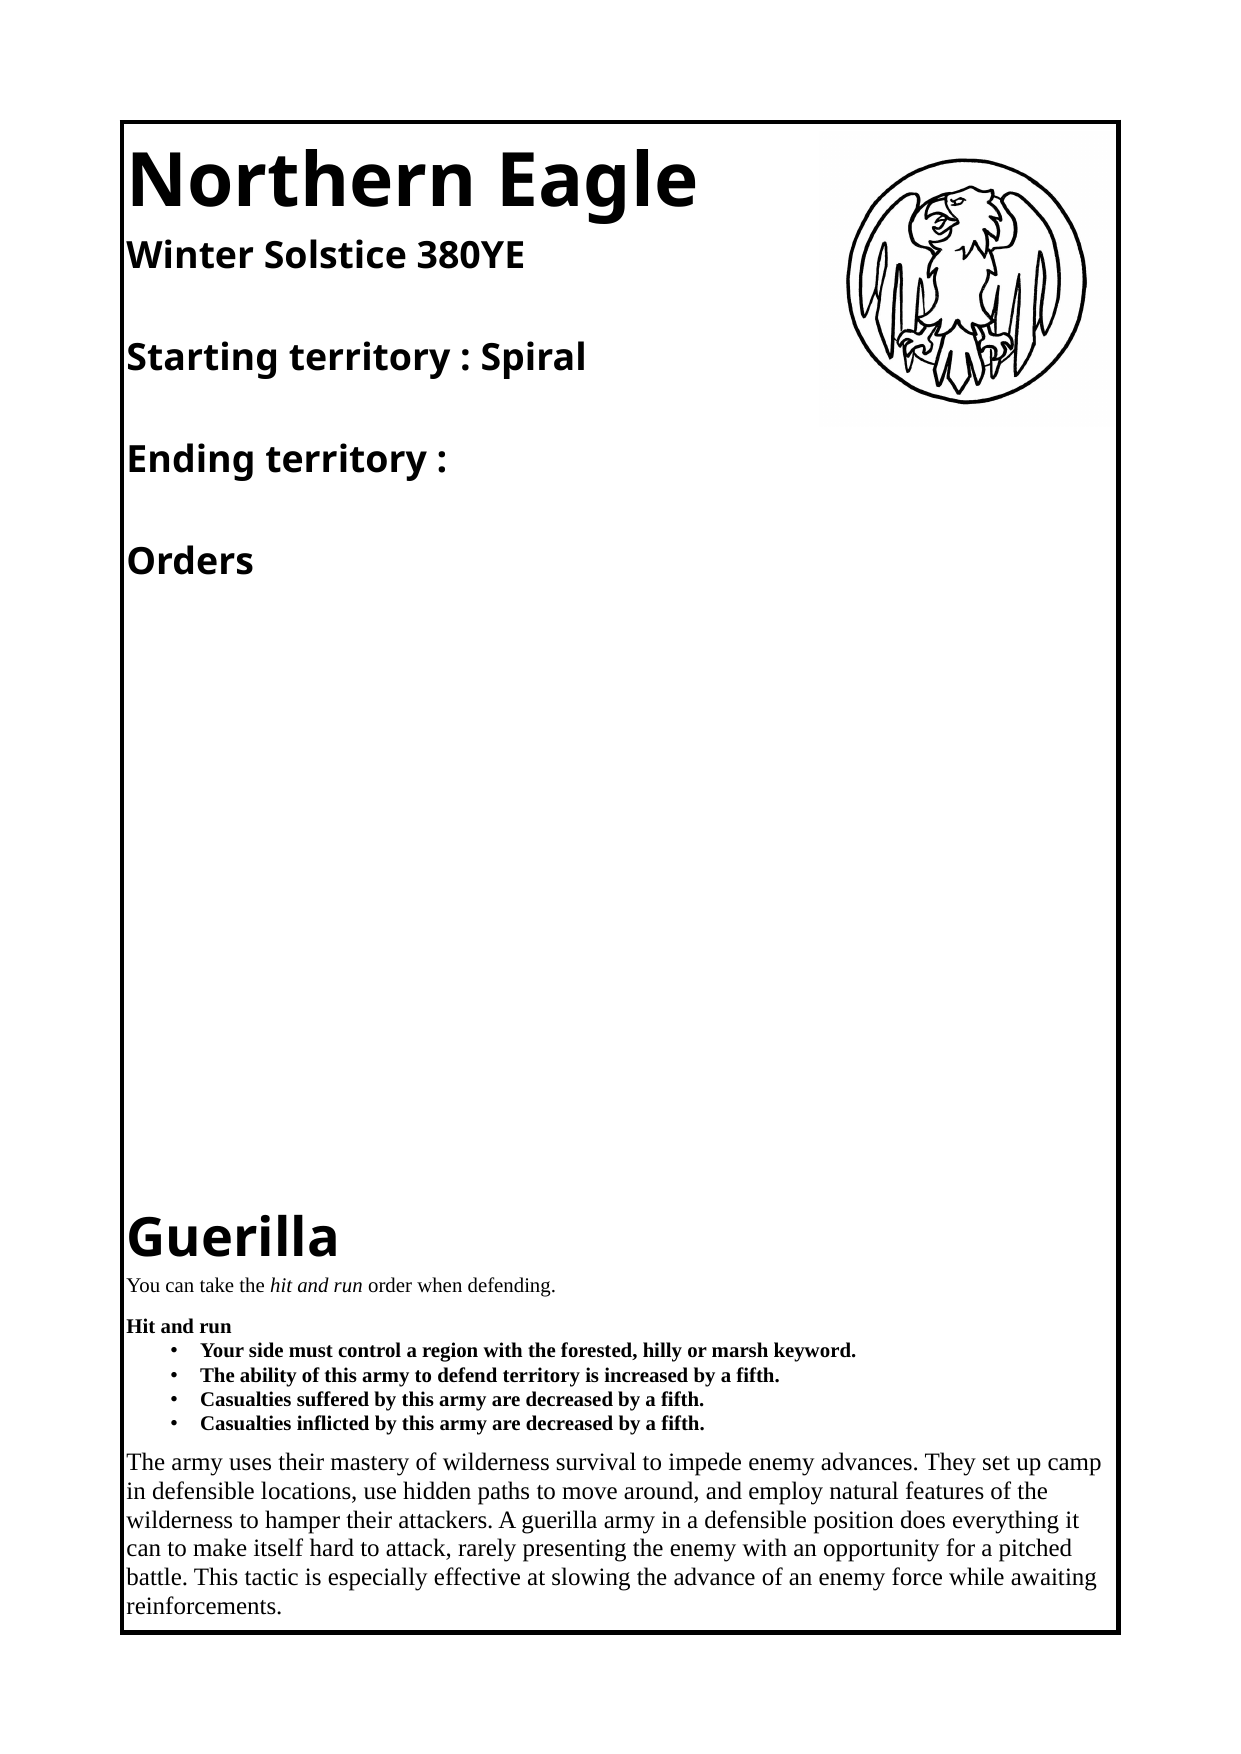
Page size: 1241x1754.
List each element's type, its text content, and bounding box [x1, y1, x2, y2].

text You can take the hit and run order when defending. [126, 1273, 1114, 1297]
text Winter Solstice 380YE [126, 228, 819, 279]
picture [819, 131, 1115, 427]
text Orders [126, 535, 1114, 586]
list Your side must control a region with the forested, hilly or marsh keyword. [170, 1338, 1114, 1362]
subtitle Guerilla [126, 1199, 1114, 1273]
list The ability of this army to defend territory is increased by a fifth. [170, 1362, 1114, 1387]
text Hit and run [126, 1314, 1114, 1338]
text Starting territory : Spiral [126, 331, 819, 382]
text The army uses their mastery of wilderness survival to impede enemy advances. They set up camp in defensible locations, use hidden paths to move around, and employ natural features of the wilderness to hamper their attackers. A guerilla army in a defensible position does everything it can to make itself hard to attack, rarely presenting the enemy with an opportunity for a pitched battle. This tactic is especially effective at slowing the advance of an enemy force while awaiting reinforcements. [126, 1447, 1114, 1620]
list Casualties inflicted by this army are decreased by a fifth. [170, 1411, 1114, 1435]
text Ending territory : [126, 433, 1114, 484]
subtitle Northern Eagle [126, 126, 1114, 228]
list Casualties suffered by this army are decreased by a fifth. [170, 1387, 1114, 1411]
